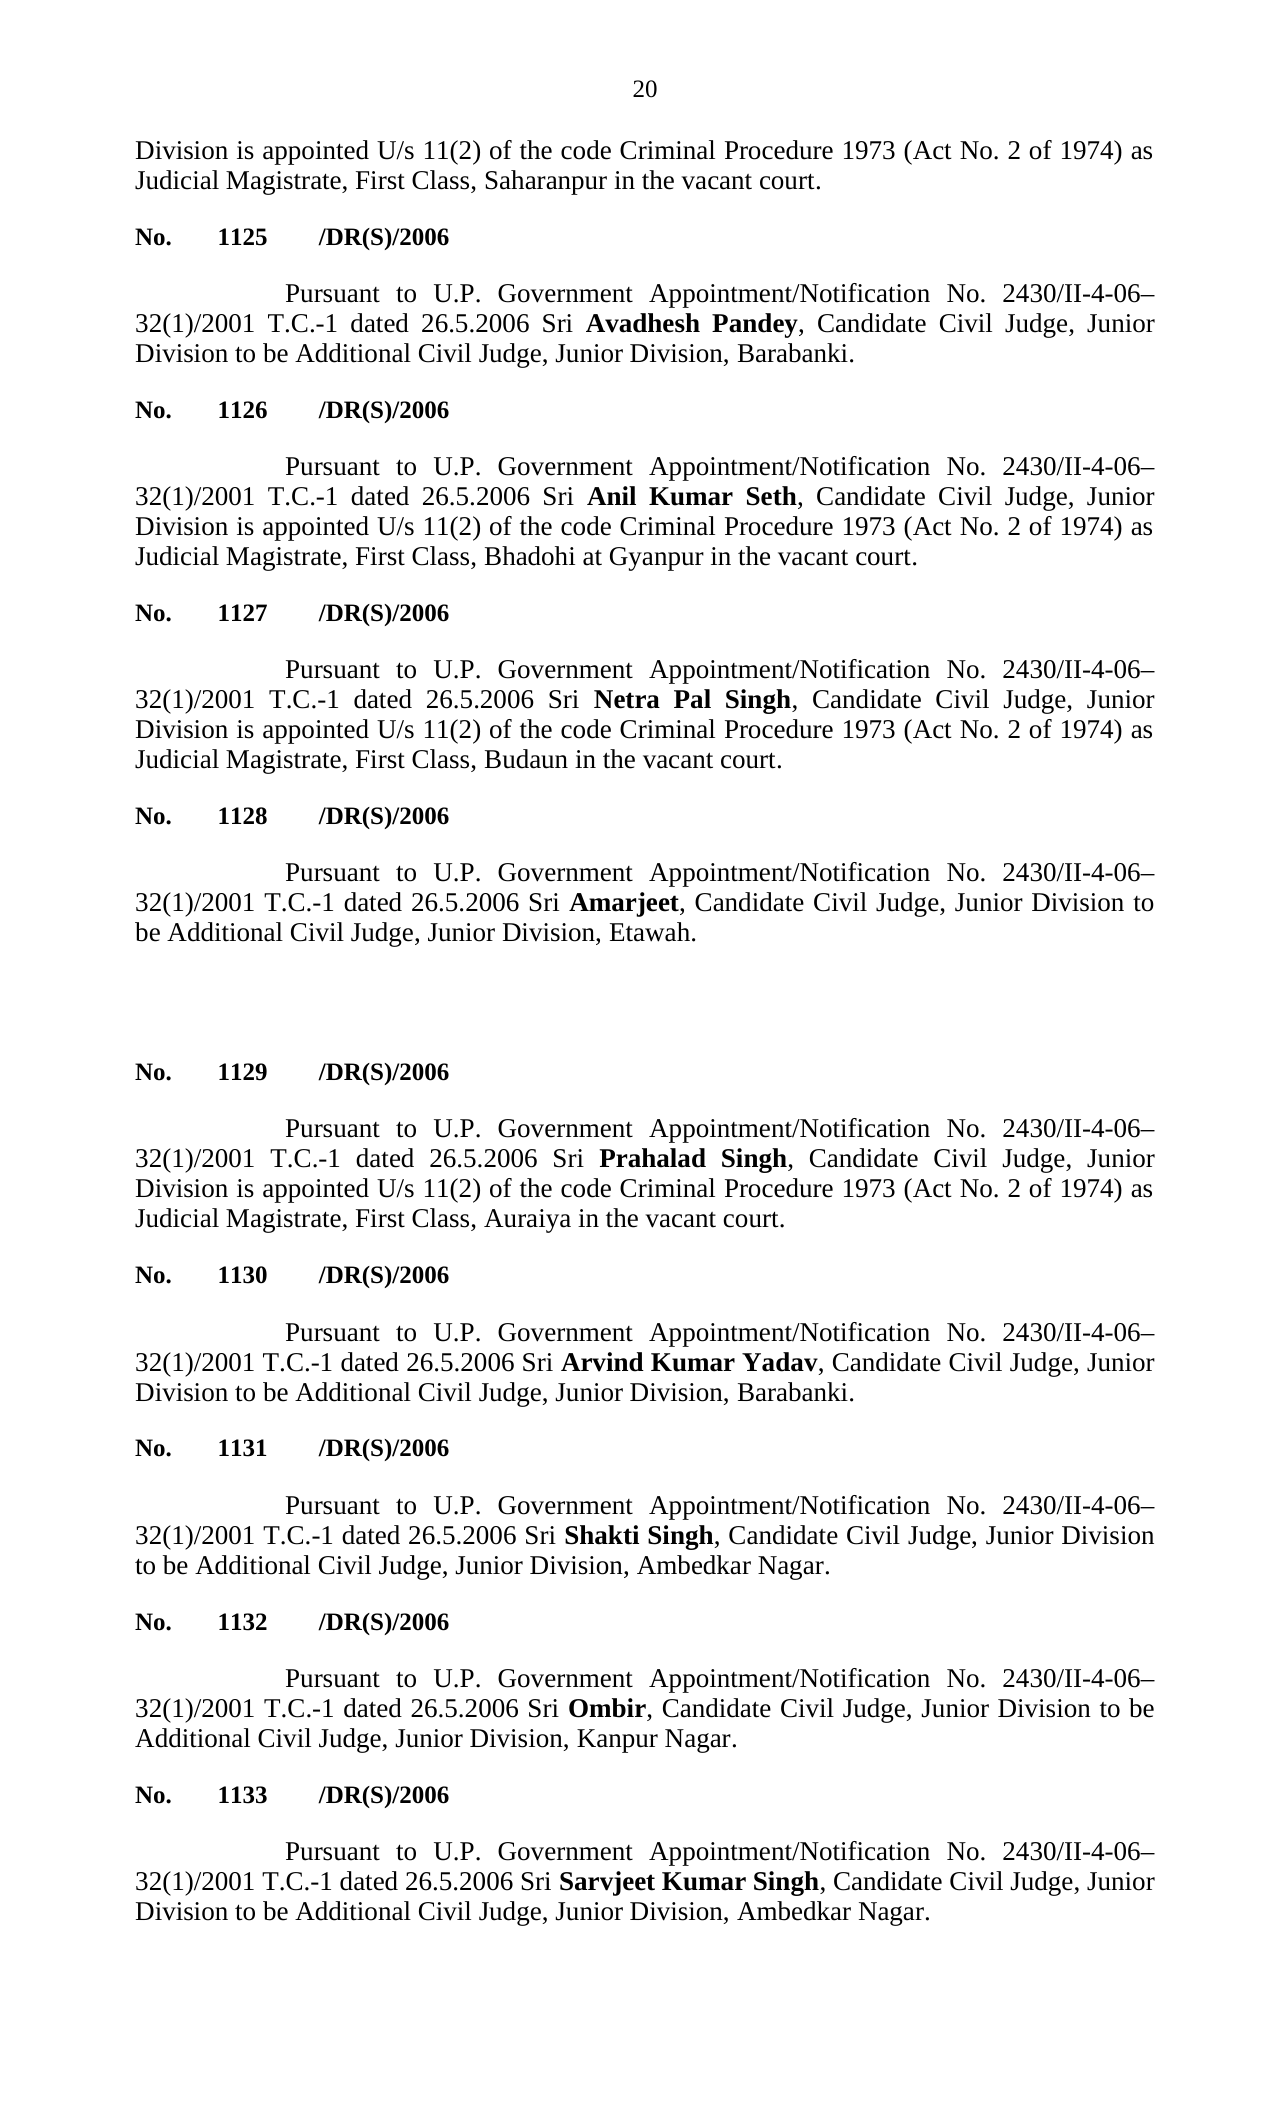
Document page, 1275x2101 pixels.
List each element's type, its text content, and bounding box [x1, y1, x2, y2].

text Pursuant to U.P. Government Appointment/Notification No. 2430/II-4-06–32(1)/2001 T.C.-1 dated 26.5.2006 Sri Avadhesh Pandey, Candidate Civil Judge, Junior Division to be Additional Civil Judge, Junior Division, Barabanki. [135, 278, 1155, 368]
table_header [191, 1261, 307, 1289]
table_header No. [124, 1058, 191, 1086]
table_header /DR(S)/2006 [308, 802, 615, 830]
table_header /DR(S)/2006 [308, 599, 615, 627]
text Pursuant to U.P. Government Appointment/Notification No. 2430/II-4-06–32(1)/2001 T.C.-1 dated 26.5.2006 Sri Amarjeet, Candidate Civil Judge, Junior Division to be Additional Civil Judge, Junior Division, Etawah. [135, 857, 1155, 947]
table_header [191, 1058, 307, 1086]
table_header No. [124, 1608, 191, 1635]
table_header /DR(S)/2006 [308, 1261, 615, 1289]
table_header No. [124, 1435, 191, 1462]
table_header [191, 1435, 307, 1462]
text Pursuant to U.P. Government Appointment/Notification No. 2430/II-4-06–32(1)/2001 T.C.-1 dated 26.5.2006 Sri Sarvjeet Kumar Singh, Candidate Civil Judge, Junior Division to be Additional Civil Judge, Junior Division, Ambedkar Nagar. [135, 1836, 1155, 1926]
table_header /DR(S)/2006 [308, 396, 615, 423]
table_header [191, 1608, 307, 1635]
table_header No. [124, 223, 191, 250]
table_header No. [124, 802, 191, 830]
table_header /DR(S)/2006 [308, 223, 615, 250]
table_header [191, 599, 307, 627]
table_header /DR(S)/2006 [308, 1781, 615, 1808]
table_header No. [124, 396, 191, 423]
table_header [191, 1781, 307, 1808]
text Division is appointed U/s 11(2) of the code Criminal Procedure 1973 (Act No. 2 of 1974) as Judicial Magistrate, First Class, Saharanpur in the vacant court. [135, 135, 1155, 195]
table_header /DR(S)/2006 [308, 1058, 615, 1086]
text Pursuant to U.P. Government Appointment/Notification No. 2430/II-4-06–32(1)/2001 T.C.-1 dated 26.5.2006 Sri Shakti Singh, Candidate Civil Judge, Junior Division to be Additional Civil Judge, Junior Division, Ambedkar Nagar. [135, 1490, 1155, 1580]
text Pursuant to U.P. Government Appointment/Notification No. 2430/II-4-06–32(1)/2001 T.C.-1 dated 26.5.2006 Sri Prahalad Singh, Candidate Civil Judge, Junior Division is appointed U/s 11(2) of the code Criminal Procedure 1973 (Act No. 2 of 1974) as Judicial Magistrate, First Class, Auraiya in the vacant court. [135, 1114, 1155, 1234]
text Pursuant to U.P. Government Appointment/Notification No. 2430/II-4-06–32(1)/2001 T.C.-1 dated 26.5.2006 Sri Netra Pal Singh, Candidate Civil Judge, Junior Division is appointed U/s 11(2) of the code Criminal Procedure 1973 (Act No. 2 of 1974) as Judicial Magistrate, First Class, Budaun in the vacant court. [135, 654, 1155, 774]
table_header /DR(S)/2006 [308, 1608, 615, 1635]
table_header No. [124, 599, 191, 627]
table_header [191, 802, 307, 830]
text Pursuant to U.P. Government Appointment/Notification No. 2430/II-4-06–32(1)/2001 T.C.-1 dated 26.5.2006 Sri Anil Kumar Seth, Candidate Civil Judge, Junior Division is appointed U/s 11(2) of the code Criminal Procedure 1973 (Act No. 2 of 1974) as Judicial Magistrate, First Class, Bhadohi at Gyanpur in the vacant court. [135, 451, 1155, 571]
table_header /DR(S)/2006 [308, 1435, 615, 1462]
table_header [191, 396, 307, 423]
text Pursuant to U.P. Government Appointment/Notification No. 2430/II-4-06–32(1)/2001 T.C.-1 dated 26.5.2006 Sri Arvind Kumar Yadav, Candidate Civil Judge, Junior Division to be Additional Civil Judge, Junior Division, Barabanki. [135, 1317, 1155, 1407]
text Pursuant to U.P. Government Appointment/Notification No. 2430/II-4-06–32(1)/2001 T.C.-1 dated 26.5.2006 Sri Ombir, Candidate Civil Judge, Junior Division to be Additional Civil Judge, Junior Division, Kanpur Nagar. [135, 1663, 1155, 1753]
table_header [191, 223, 307, 250]
table_header No. [124, 1261, 191, 1289]
table_header No. [124, 1781, 191, 1808]
